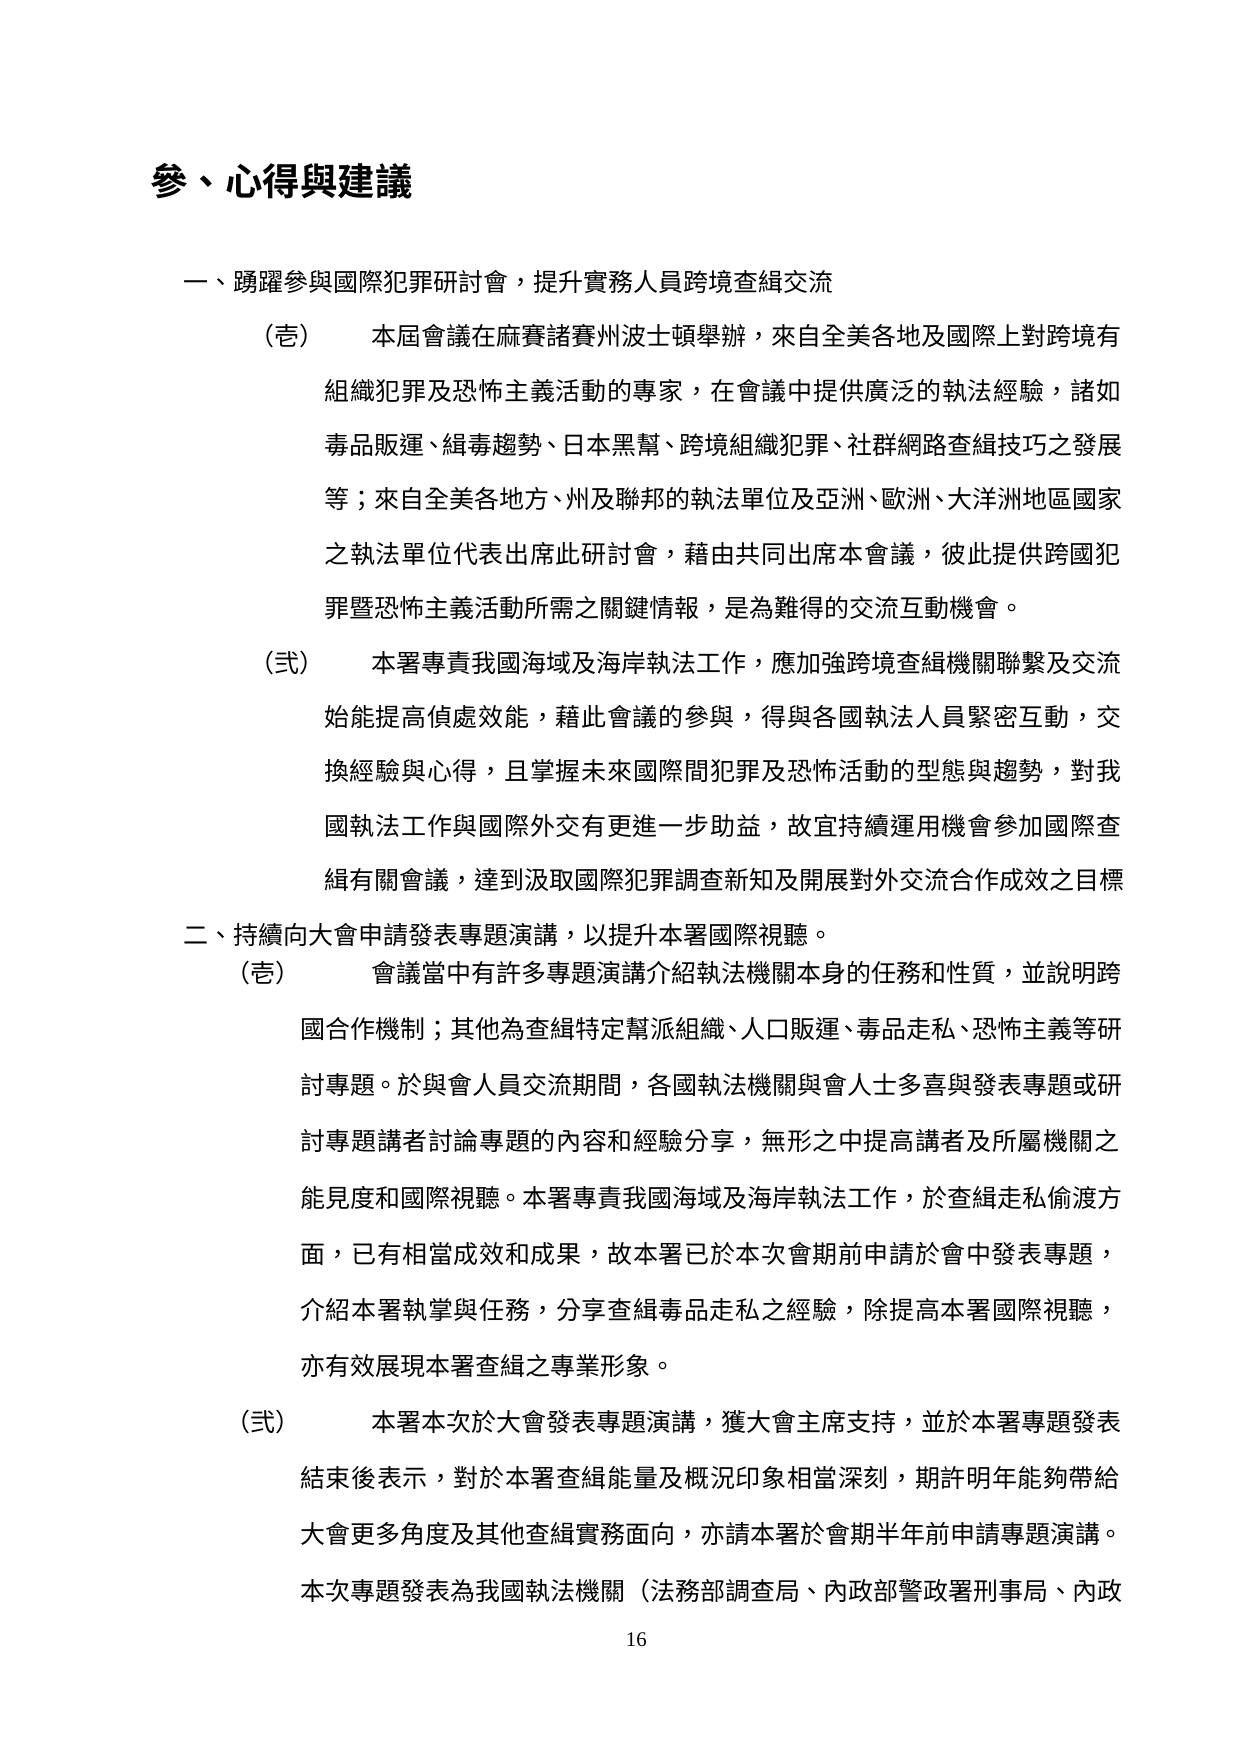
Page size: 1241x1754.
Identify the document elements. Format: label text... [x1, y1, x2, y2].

list 本屆會議在麻賽諸賽州波士頓舉辦，來自全美各地及國際上對跨境有組織犯罪及恐怖主義活動的專家，在會議中提供廣泛的執法經驗，諸如毒品販運、緝毒趨勢、日本黑幫、跨境組織犯罪、社群網路查緝技巧之發展等；來自全美各地方、州及聯邦的執法單位及亞洲、歐洲、大洋洲地區國家之執法單位代表出席此研討會，藉由共同出席本會議，彼此提供跨國犯罪暨恐怖主義活動所需之關鍵情報，是為難得的交流互動機會。 [249, 317, 1122, 625]
list 踴躍參與國際犯罪研討會，提升實務人員跨境查緝交流 [183, 262, 1122, 299]
list 本署專責我國海域及海岸執法工作，應加強跨境查緝機關聯繫及交流，始能提高偵處效能，藉此會議的參與，得與各國執法人員緊密互動，交換經驗與心得，且掌握未來國際間犯罪及恐怖活動的型態與趨勢，對我國執法工作與國際外交有更進一步助益，故宜持續運用機會參加國際查緝有關會議，達到汲取國際犯罪調查新知及開展對外交流合作成效之目標。 [249, 643, 1122, 897]
list 本署本次於大會發表專題演講，獲大會主席支持，並於本署專題發表結束後表示，對於本署查緝能量及概況印象相當深刻，期許明年能夠帶給大會更多角度及其他查緝實務面向，亦請本署於會期半年前申請專題演講。本次專題發表為我國執法機關（法務部調查局、內政部警政署刑事局、內政 [225, 1402, 1122, 1608]
subtitle 參、心得與建議 [150, 142, 1122, 217]
list 會議當中有許多專題演講介紹執法機關本身的任務和性質，並說明跨國合作機制；其他為查緝特定幫派組織、人口販運、毒品走私、恐怖主義等研討專題。於與會人員交流期間，各國執法機關與會人士多喜與發表專題或研討專題講者討論專題的內容和經驗分享，無形之中提高講者及所屬機關之能見度和國際視聽。本署專責我國海域及海岸執法工作，於查緝走私偷渡方面，已有相當成效和成果，故本署已於本次會期前申請於會中發表專題，介紹本署執掌與任務，分享查緝毒品走私之經驗，除提高本署國際視聽，亦有效展現本署查緝之專業形象。 [225, 952, 1122, 1384]
list 持續向大會申請發表專題演講，以提升本署國際視聽。 [183, 915, 1122, 952]
